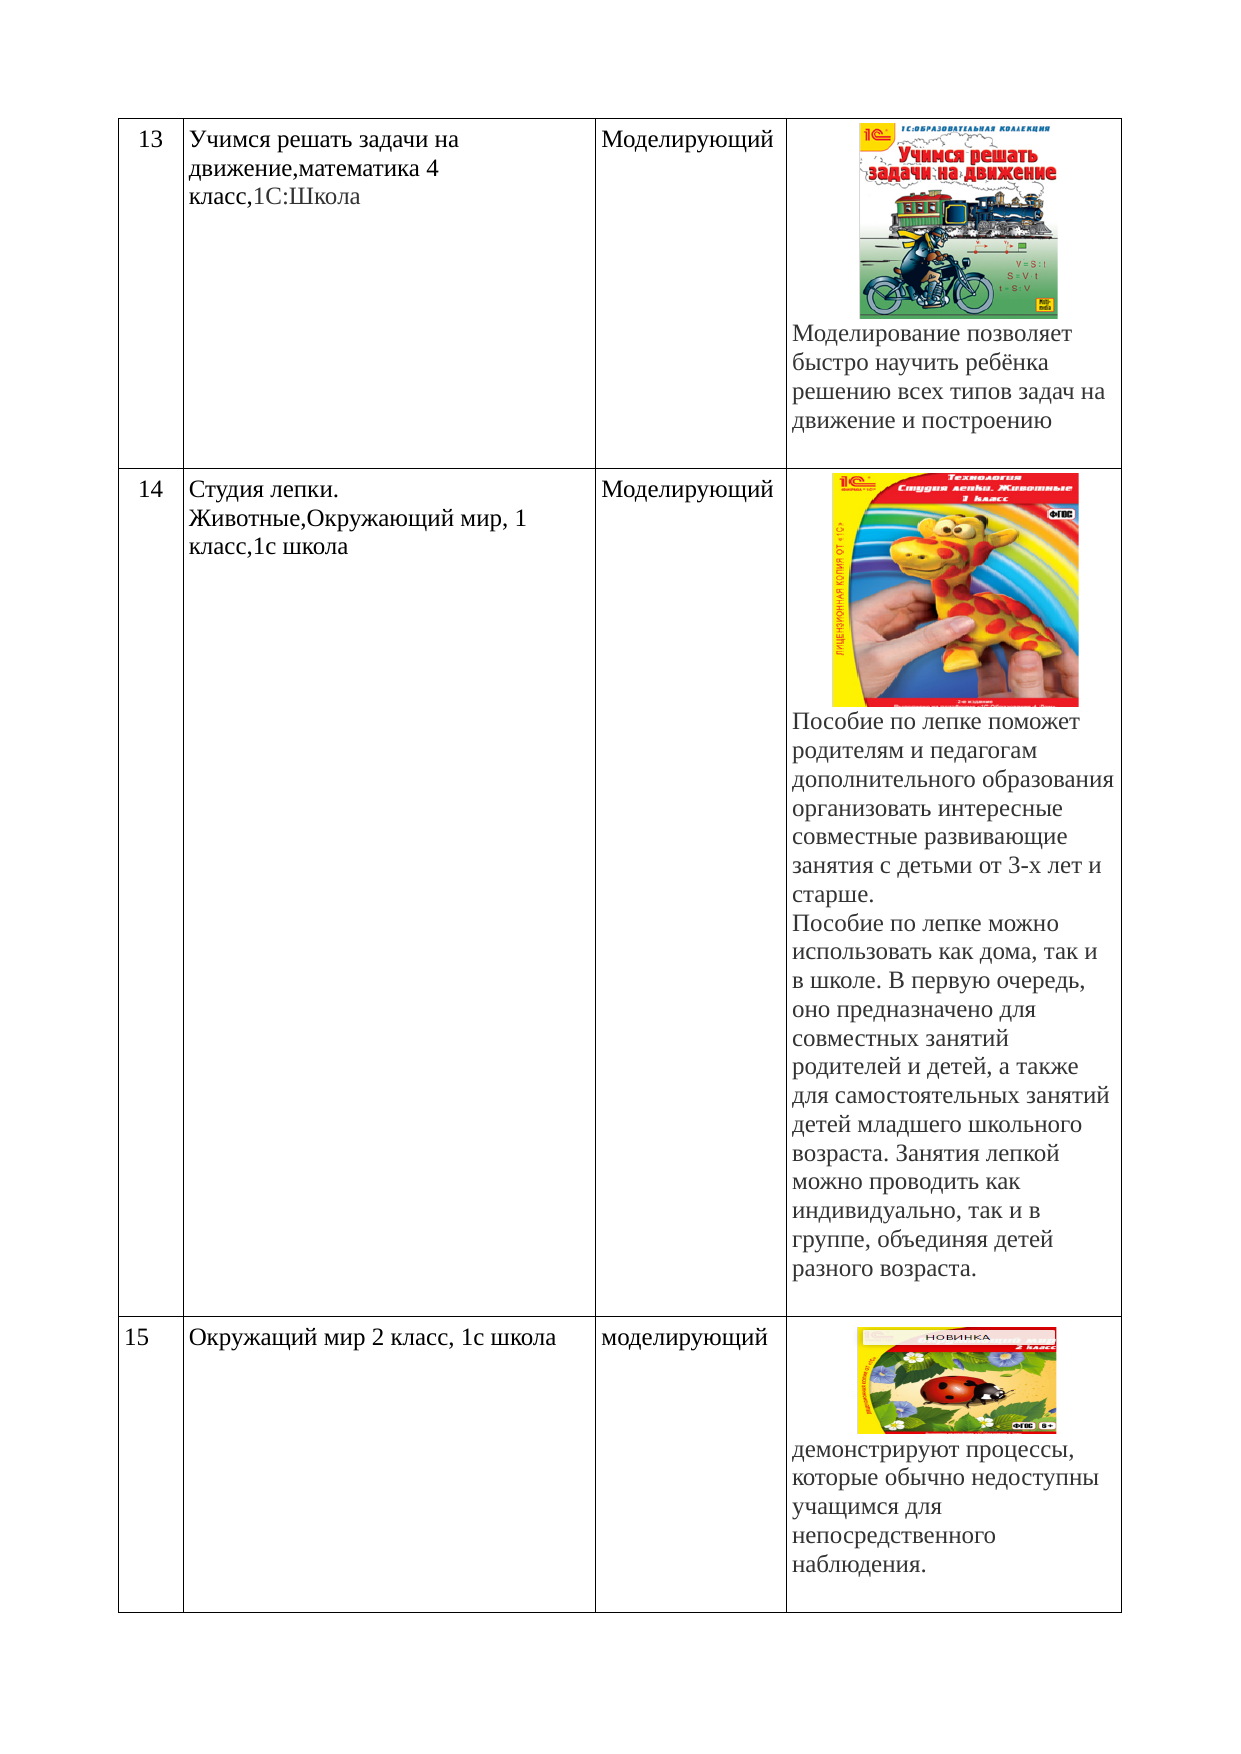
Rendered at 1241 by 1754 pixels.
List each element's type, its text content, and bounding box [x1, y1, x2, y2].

picture [849, 123, 1058, 319]
table_cell Пособие по лепке поможет родителям и педагогам дополнительного образования организовать интересные совместные развивающие занятия с детьми от 3-х лет и старше. Пособие по лепке можно использовать как дома, так и в школе. В первую очередь, оно предназначено для совместных занятий родителей и детей, а также для самостоятельных занятий детей младшего школьного возраста. Занятия лепкой можно проводить как индивидуально, так и в группе, объединяя детей разного возраста. [787, 469, 1121, 1316]
table_cell 14 [119, 469, 183, 1316]
table_cell Моделирование позволяет быстро научить ребёнка решению всех типов задач на движение и построению [787, 319, 1121, 468]
table_cell демонстрируют процессы, которые обычно недоступны учащимся для непосредственного наблюдения. [787, 1317, 1121, 1612]
table_cell 15 [119, 1317, 183, 1612]
picture [828, 473, 1079, 707]
table_cell Учимся решать задачи на движение,математика 4 класс,1С:Школа [184, 119, 595, 468]
picture [851, 1327, 1057, 1434]
table_cell Студия лепки. Животные,Окружающий мир, 1 класс,1с школа [184, 469, 595, 1316]
table_cell моделирующий [596, 1317, 786, 1612]
table_cell Моделирующий [596, 119, 786, 468]
table_cell Моделирующий [596, 469, 786, 1316]
table_cell [787, 119, 1121, 318]
table_cell 13 [119, 119, 183, 468]
table_cell Окружащий мир 2 класс, 1с школа [184, 1317, 595, 1612]
